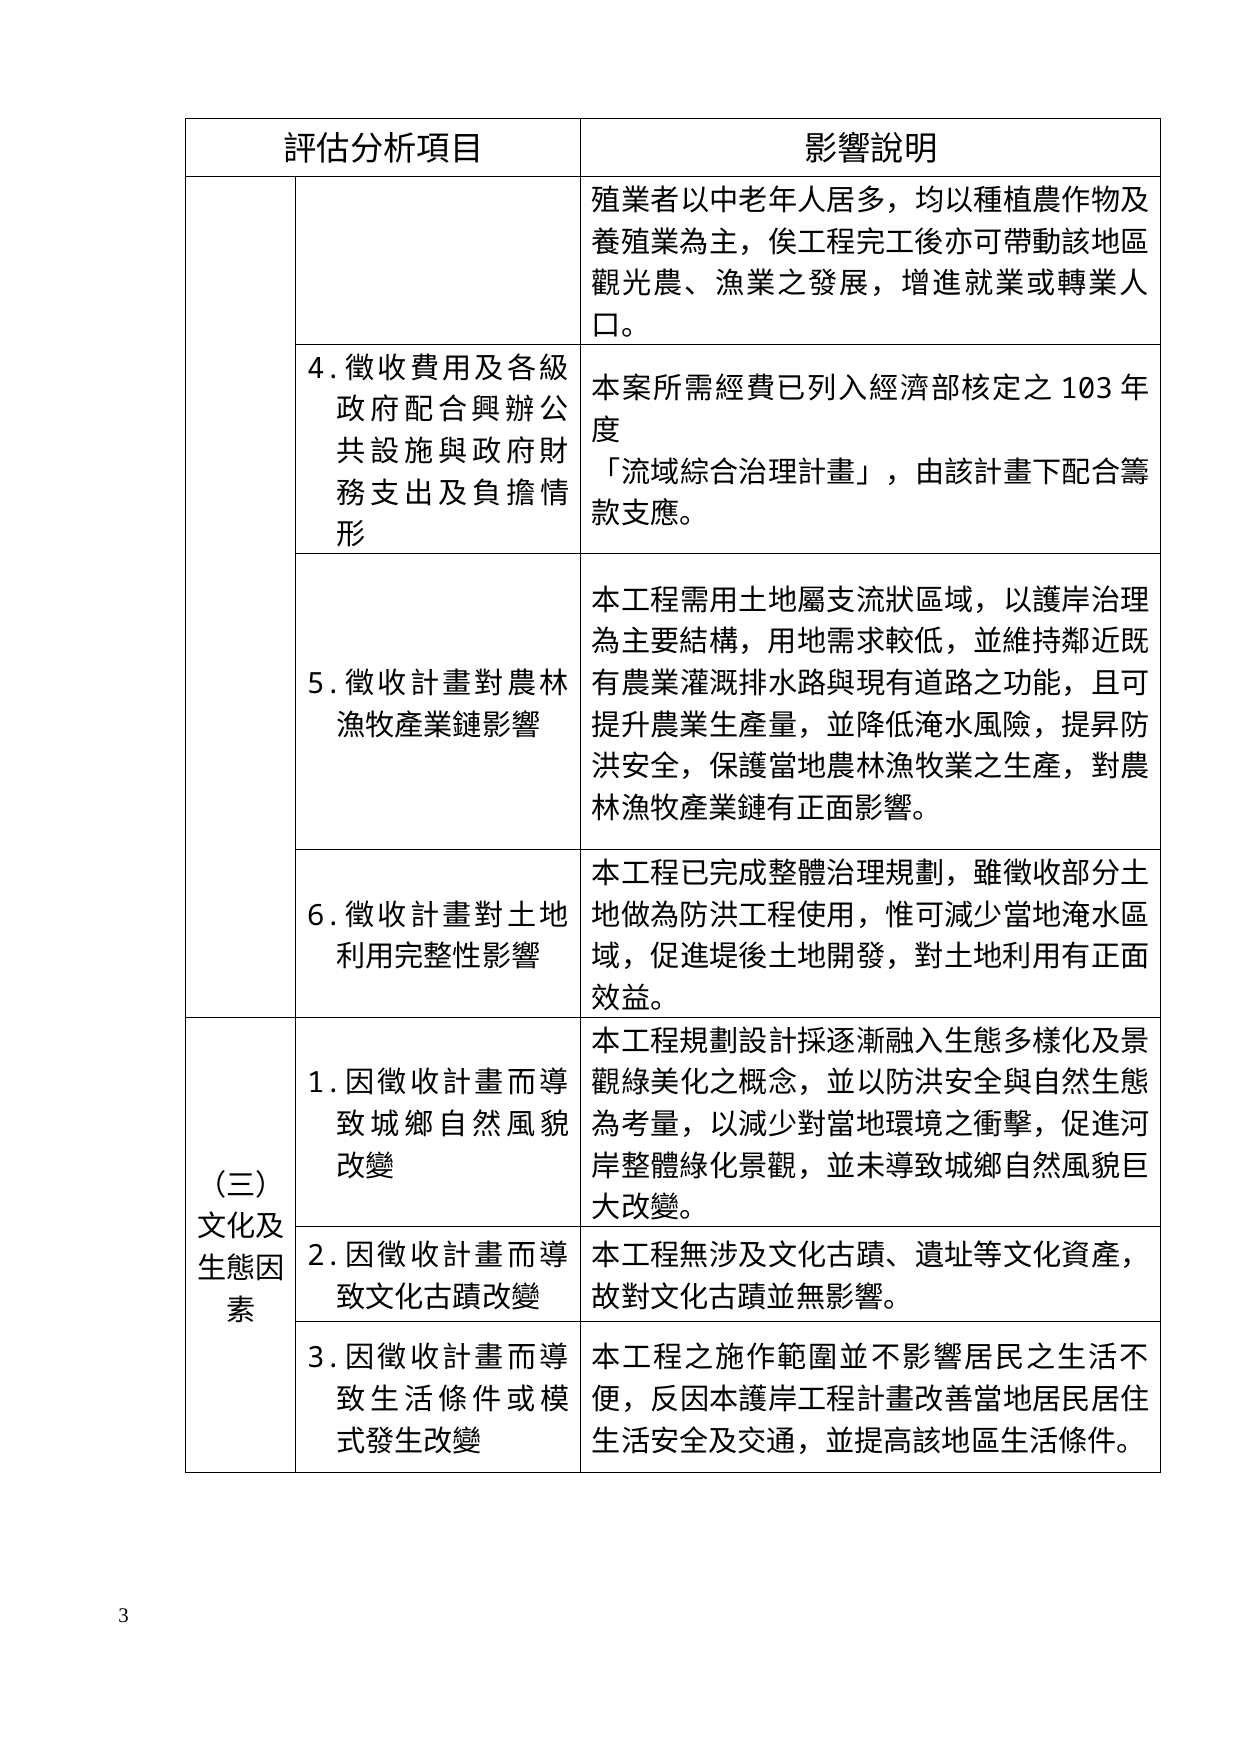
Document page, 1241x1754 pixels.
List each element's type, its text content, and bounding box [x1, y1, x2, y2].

table_cell 2.因徵收計畫而導致文化古蹟改變 [296, 1227, 580, 1321]
table_header 影響說明 [581, 119, 1160, 176]
table_cell [186, 177, 295, 1017]
table_cell （三） 文化及生態因素 [186, 1018, 295, 1472]
table_cell 1.因徵收計畫而導致城鄉自然風貌改變 [296, 1018, 580, 1226]
table_cell 本工程無涉及文化古蹟、遺址等文化資產，故對文化古蹟並無影響。 [581, 1227, 1160, 1321]
table_cell 本工程規劃設計採逐漸融入生態多樣化及景觀綠美化之概念，並以防洪安全與自然生態為考量，以減少對當地環境之衝擊，促進河岸整體綠化景觀，並未導致城鄉自然風貌巨大改變。 [581, 1018, 1160, 1226]
table_cell 5.徵收計畫對農林漁牧產業鏈影響 [296, 554, 580, 849]
table_cell 本案所需經費已列入經濟部核定之103年度 「流域綜合治理計畫」，由該計畫下配合籌款支應。 [581, 345, 1160, 553]
table_cell [296, 177, 580, 344]
table_cell 6.徵收計畫對土地利用完整性影響 [296, 850, 580, 1017]
table_header 評估分析項目 [186, 119, 580, 176]
table_cell 3.因徵收計畫而導致生活條件或模式發生改變 [296, 1322, 580, 1472]
table_cell 本工程之施作範圍並不影響居民之生活不便，反因本護岸工程計畫改善當地居民居住生活安全及交通，並提高該地區生活條件。 [581, 1322, 1160, 1472]
table_cell 殖業者以中老年人居多，均以種植農作物及養殖業為主，俟工程完工後亦可帶動該地區觀光農、漁業之發展，增進就業或轉業人口。 [581, 177, 1160, 344]
table_cell 4.徵收費用及各級政府配合興辦公共設施與政府財務支出及負擔情形 [296, 345, 580, 553]
table_cell 本工程已完成整體治理規劃，雖徵收部分土地做為防洪工程使用，惟可減少當地淹水區域，促進堤後土地開發，對土地利用有正面效益。 [581, 850, 1160, 1017]
table_cell 本工程需用土地屬支流狀區域，以護岸治理為主要結構，用地需求較低，並維持鄰近既有農業灌溉排水路與現有道路之功能，且可提升農業生產量，並降低淹水風險，提昇防洪安全，保護當地農林漁牧業之生產，對農林漁牧產業鏈有正面影響。 [581, 554, 1160, 849]
